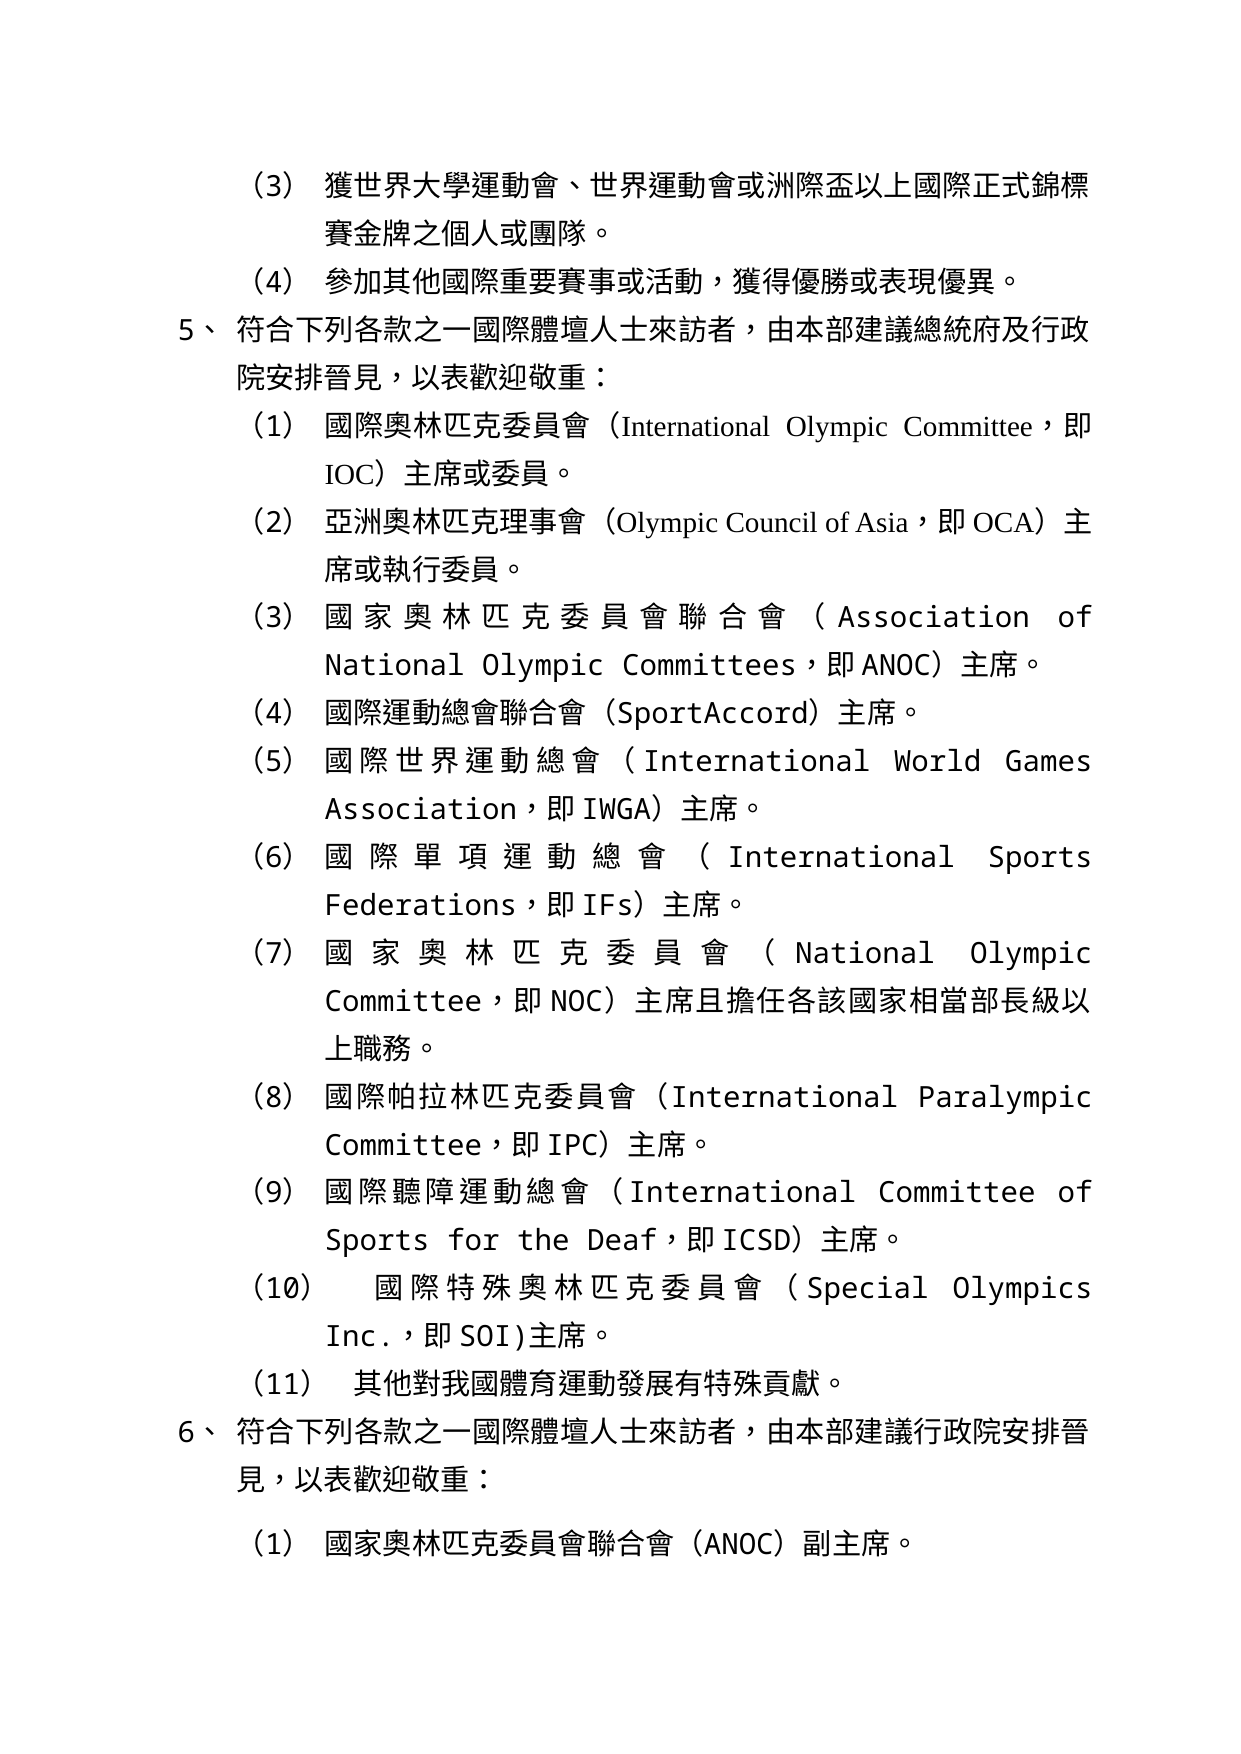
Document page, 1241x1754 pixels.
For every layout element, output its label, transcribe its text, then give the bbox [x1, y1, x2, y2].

list 參加其他國際重要賽事或活動，獲得優勝或表現優異。 [236, 254, 1092, 302]
list 國家奧林匹克委員會（National Olympic Committee，即NOC）主席且擔任各該國家相當部長級以上職務。 [236, 925, 1092, 1069]
list 獲世界大學運動會、世界運動會或洲際盃以上國際正式錦標賽金牌之個人或團隊。 [236, 158, 1092, 254]
list 國家奧林匹克委員會聯合會（ANOC）副主席。 [236, 1500, 1092, 1562]
list 國際聽障運動總會（International Committee of Sports for the Deaf，即ICSD）主席。 [236, 1164, 1092, 1260]
list 國際奧林匹克委員會（International Olympic Committee，即IOC）主席或委員。 [236, 398, 1092, 494]
list 國家奧林匹克委員會聯合會（Association of National Olympic Committees，即ANOC）主席。 [236, 589, 1092, 685]
list 國際運動總會聯合會（SportAccord）主席。 [236, 685, 1092, 733]
list 國際帕拉林匹克委員會（International Paralympic Committee，即IPC）主席。 [236, 1069, 1092, 1164]
list 國際特殊奧林匹克委員會（Special Olympics Inc.，即SOI)主席。 [236, 1260, 1092, 1356]
list 國際世界運動總會（International World Games Association，即IWGA）主席。 [236, 733, 1092, 829]
list 國際單項運動總會（International Sports Federations，即IFs）主席。 [236, 829, 1092, 925]
list 符合下列各款之一國際體壇人士來訪者，由本部建議行政院安排晉見，以表歡迎敬重： [177, 1404, 1092, 1500]
list 亞洲奧林匹克理事會（Olympic Council of Asia，即OCA）主席或執行委員。 [236, 494, 1092, 589]
list 符合下列各款之一國際體壇人士來訪者，由本部建議總統府及行政院安排晉見，以表歡迎敬重： [177, 302, 1092, 398]
list 其他對我國體育運動發展有特殊貢獻。 [236, 1356, 1092, 1404]
